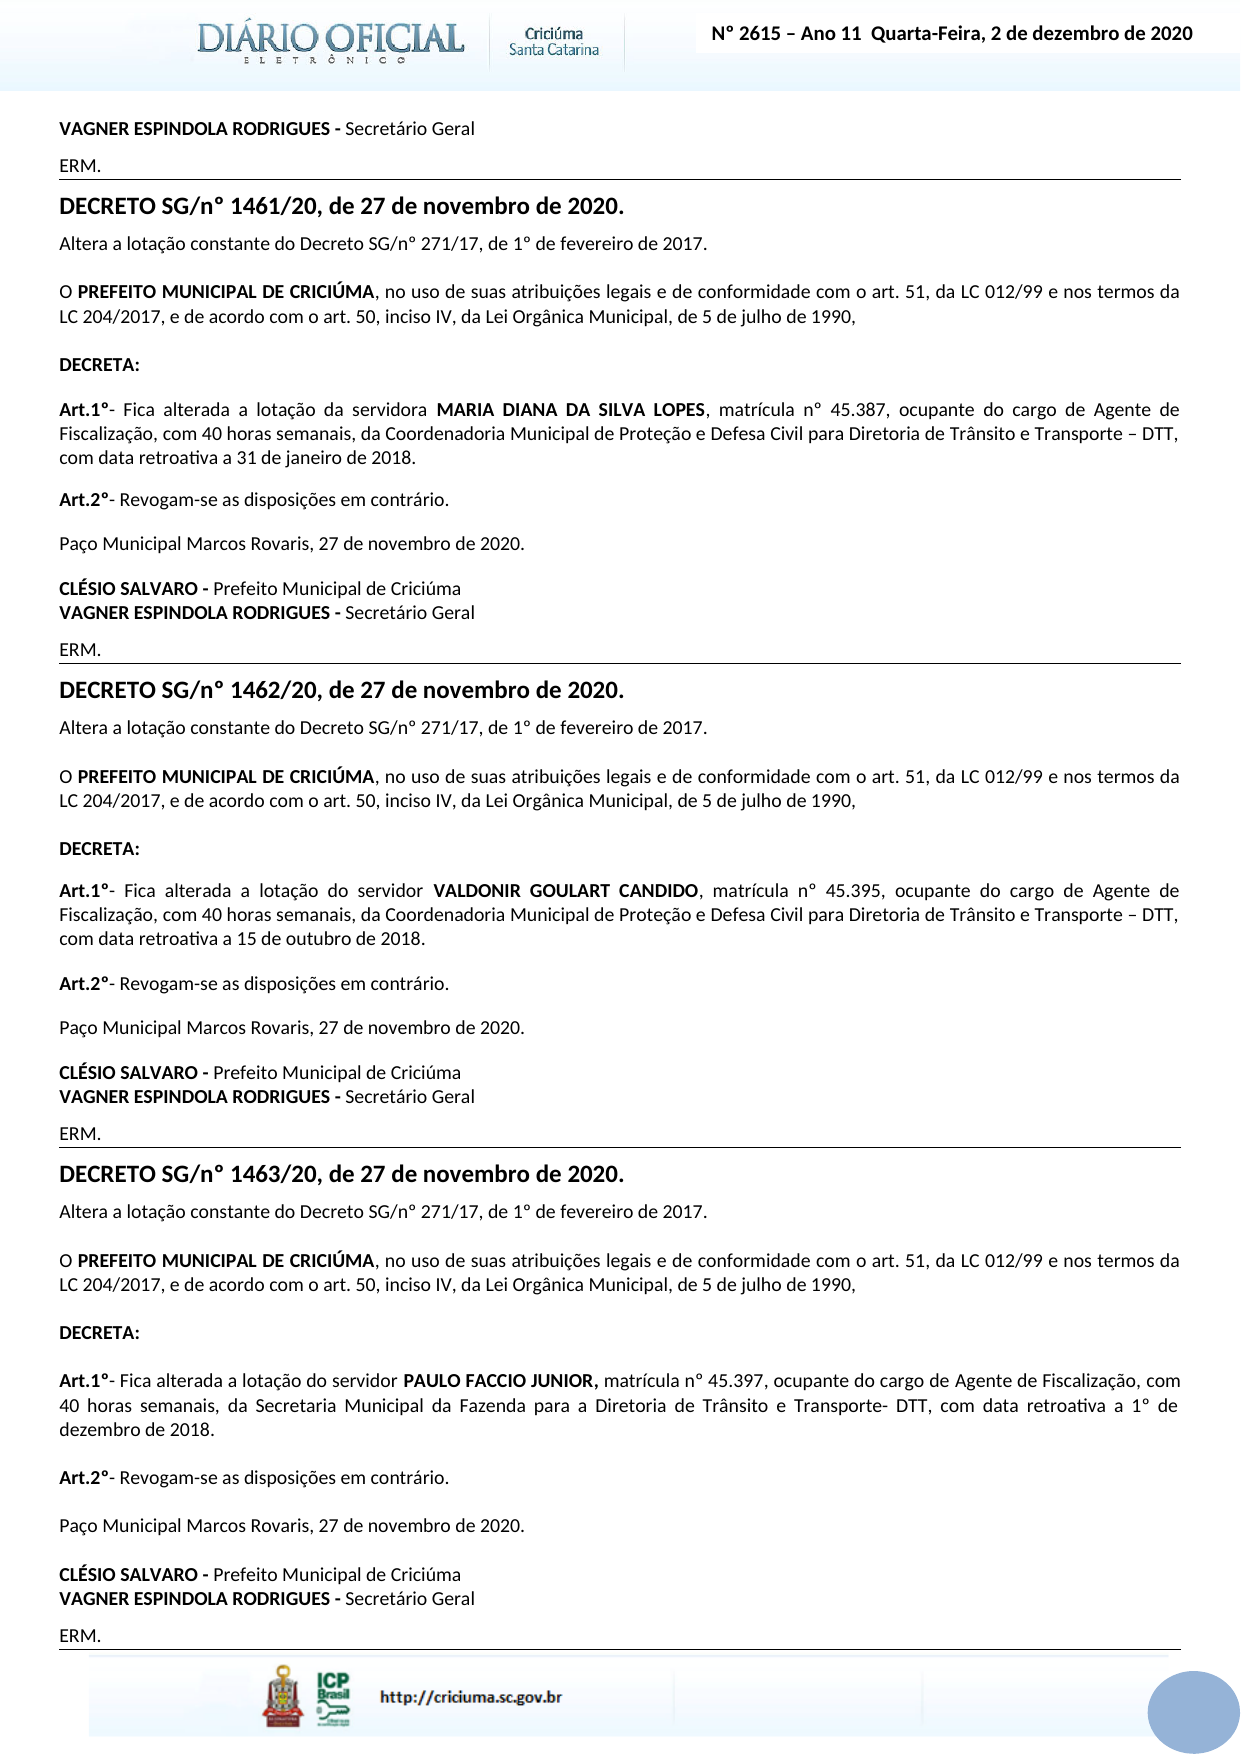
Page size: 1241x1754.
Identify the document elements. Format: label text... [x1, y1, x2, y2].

text Paço Municipal Marcos Rovaris, 27 de novembro de 2020. [59, 531, 1181, 556]
text Paço Municipal Marcos Rovaris, 27 de novembro de 2020. [59, 1514, 1181, 1538]
text Art.1º- Fica alterada a lotação da servidora MARIA DIANA DA SILVA LOPES, matrícula nº 45.387, ocupante do cargo de Agente de Fiscalização, com 40 horas semanais, da Coordenadoria Municipal de Proteção e Defesa Civil para Diretoria de Trânsito e Transporte – DTT, com data retroativa a 31 de janeiro de 2018. [59, 397, 1181, 469]
text Paço Municipal Marcos Rovaris, 27 de novembro de 2020. [59, 1016, 1181, 1040]
text ERM. [59, 637, 1181, 663]
text VAGNER ESPINDOLA RODRIGUES - Secretário Geral [59, 1084, 1181, 1108]
text ERM. [59, 153, 1181, 179]
text ERM. [59, 1121, 1181, 1147]
text Art.2º- Revogam-se as disposições em contrário. [59, 971, 1181, 995]
text Art.2º- Revogam-se as disposições em contrário. [59, 487, 1181, 511]
text Altera a lotação constante do Decreto SG/nº 271/17, de 1º de fevereiro de 2017. [59, 715, 1181, 739]
text Altera a lotação constante do Decreto SG/nº 271/17, de 1º de fevereiro de 2017. [59, 231, 1181, 256]
text VAGNER ESPINDOLA RODRIGUES - Secretário Geral [59, 1586, 1181, 1610]
text O PREFEITO MUNICIPAL DE CRICIÚMA, no uso de suas atribuições legais e de conformidade com o art. 51, da LC 012/99 e nos termos da LC 204/2017, e de acordo com o art. 50, inciso IV, da Lei Orgânica Municipal, de 5 de julho de 1990, [59, 764, 1181, 812]
text VAGNER ESPINDOLA RODRIGUES - Secretário Geral [59, 116, 1181, 140]
text DECRETA: [59, 352, 1181, 376]
text DECRETO SG/nº 1461/20, de 27 de novembro de 2020. [59, 190, 1181, 221]
text Art.1º- Fica alterada a lotação do servidor PAULO FACCIO JUNIOR, matrícula nº 45.397, ocupante do cargo de Agente de Fiscalização, com 40 horas semanais, da Secretaria Municipal da Fazenda para a Diretoria de Trânsito e Transporte- DTT, com data retroativa a 1º de dezembro de 2018. [59, 1369, 1181, 1441]
text DECRETO SG/nº 1462/20, de 27 de novembro de 2020. [59, 674, 1181, 705]
text DECRETO SG/nº 1463/20, de 27 de novembro de 2020. [59, 1158, 1181, 1189]
text O PREFEITO MUNICIPAL DE CRICIÚMA, no uso de suas atribuições legais e de conformidade com o art. 51, da LC 012/99 e nos termos da LC 204/2017, e de acordo com o art. 50, inciso IV, da Lei Orgânica Municipal, de 5 de julho de 1990, [59, 280, 1181, 328]
text ERM. [59, 1623, 1181, 1649]
text CLÉSIO SALVARO - Prefeito Municipal de Criciúma [59, 576, 1181, 600]
text DECRETA: [59, 1320, 1181, 1344]
text Art.2º- Revogam-se as disposições em contrário. [59, 1465, 1181, 1489]
text CLÉSIO SALVARO - Prefeito Municipal de Criciúma [59, 1060, 1181, 1084]
text Art.1º- Fica alterada a lotação do servidor VALDONIR GOULART CANDIDO, matrícula nº 45.395, ocupante do cargo de Agente de Fiscalização, com 40 horas semanais, da Coordenadoria Municipal de Proteção e Defesa Civil para Diretoria de Trânsito e Transporte – DTT, com data retroativa a 15 de outubro de 2018. [59, 878, 1181, 951]
text DECRETA: [59, 836, 1181, 860]
text O PREFEITO MUNICIPAL DE CRICIÚMA, no uso de suas atribuições legais e de conformidade com o art. 51, da LC 012/99 e nos termos da LC 204/2017, e de acordo com o art. 50, inciso IV, da Lei Orgânica Municipal, de 5 de julho de 1990, [59, 1248, 1181, 1296]
text Altera a lotação constante do Decreto SG/nº 271/17, de 1º de fevereiro de 2017. [59, 1199, 1181, 1224]
text CLÉSIO SALVARO - Prefeito Municipal de Criciúma [59, 1562, 1181, 1586]
text VAGNER ESPINDOLA RODRIGUES - Secretário Geral [59, 600, 1181, 624]
